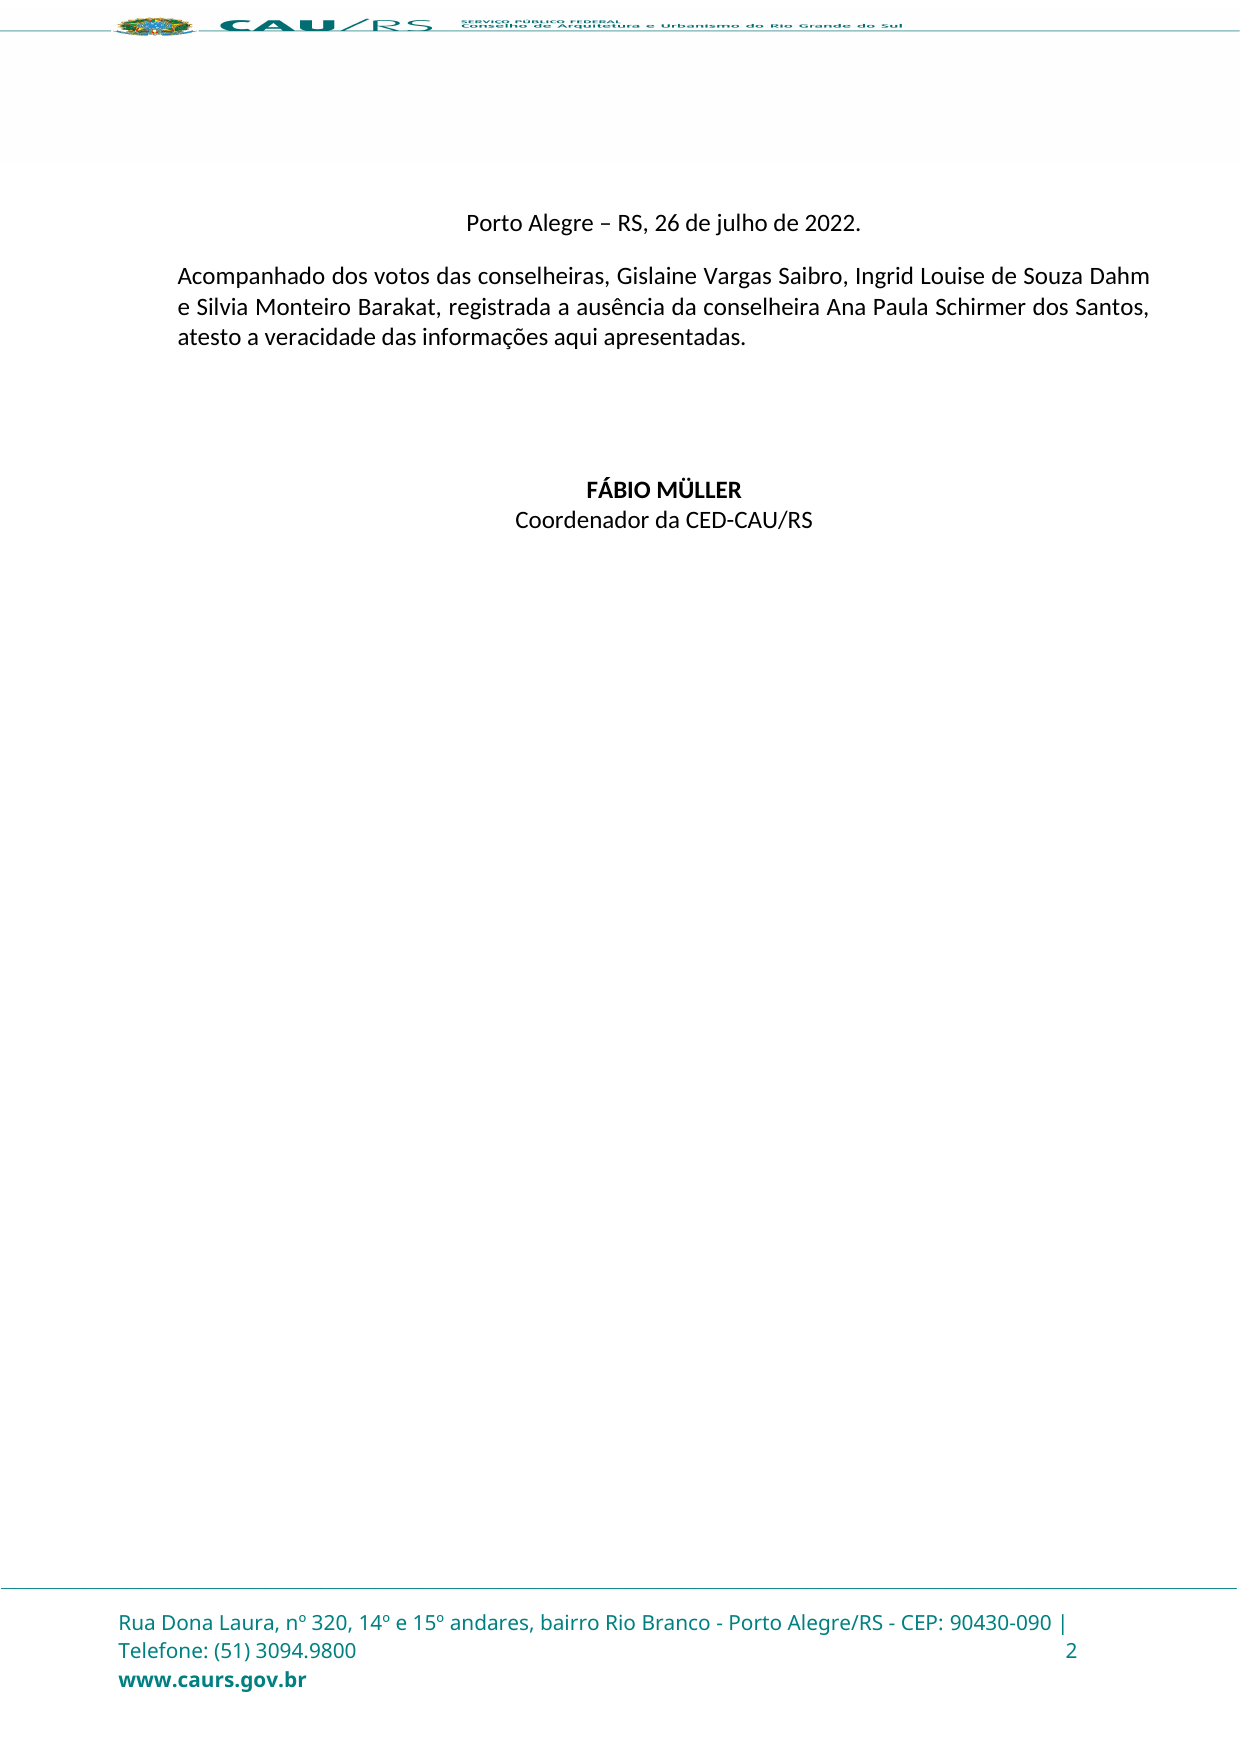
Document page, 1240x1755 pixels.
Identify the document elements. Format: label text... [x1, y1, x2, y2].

text FÁBIO MÜLLER [177, 474, 1151, 504]
text Acompanhado dos votos das conselheiras, Gislaine Vargas Saibro, Ingrid Louise de Souza Dahm e Silvia Monteiro Barakat, registrada a ausência da conselheira Ana Paula Schirmer dos Santos, atesto a veracidade das informações aqui apresentadas. [177, 260, 1151, 352]
text Coordenador da CED-CAU/RS [177, 504, 1151, 535]
text Porto Alegre – RS, 26 de julho de 2022. [177, 207, 1151, 237]
